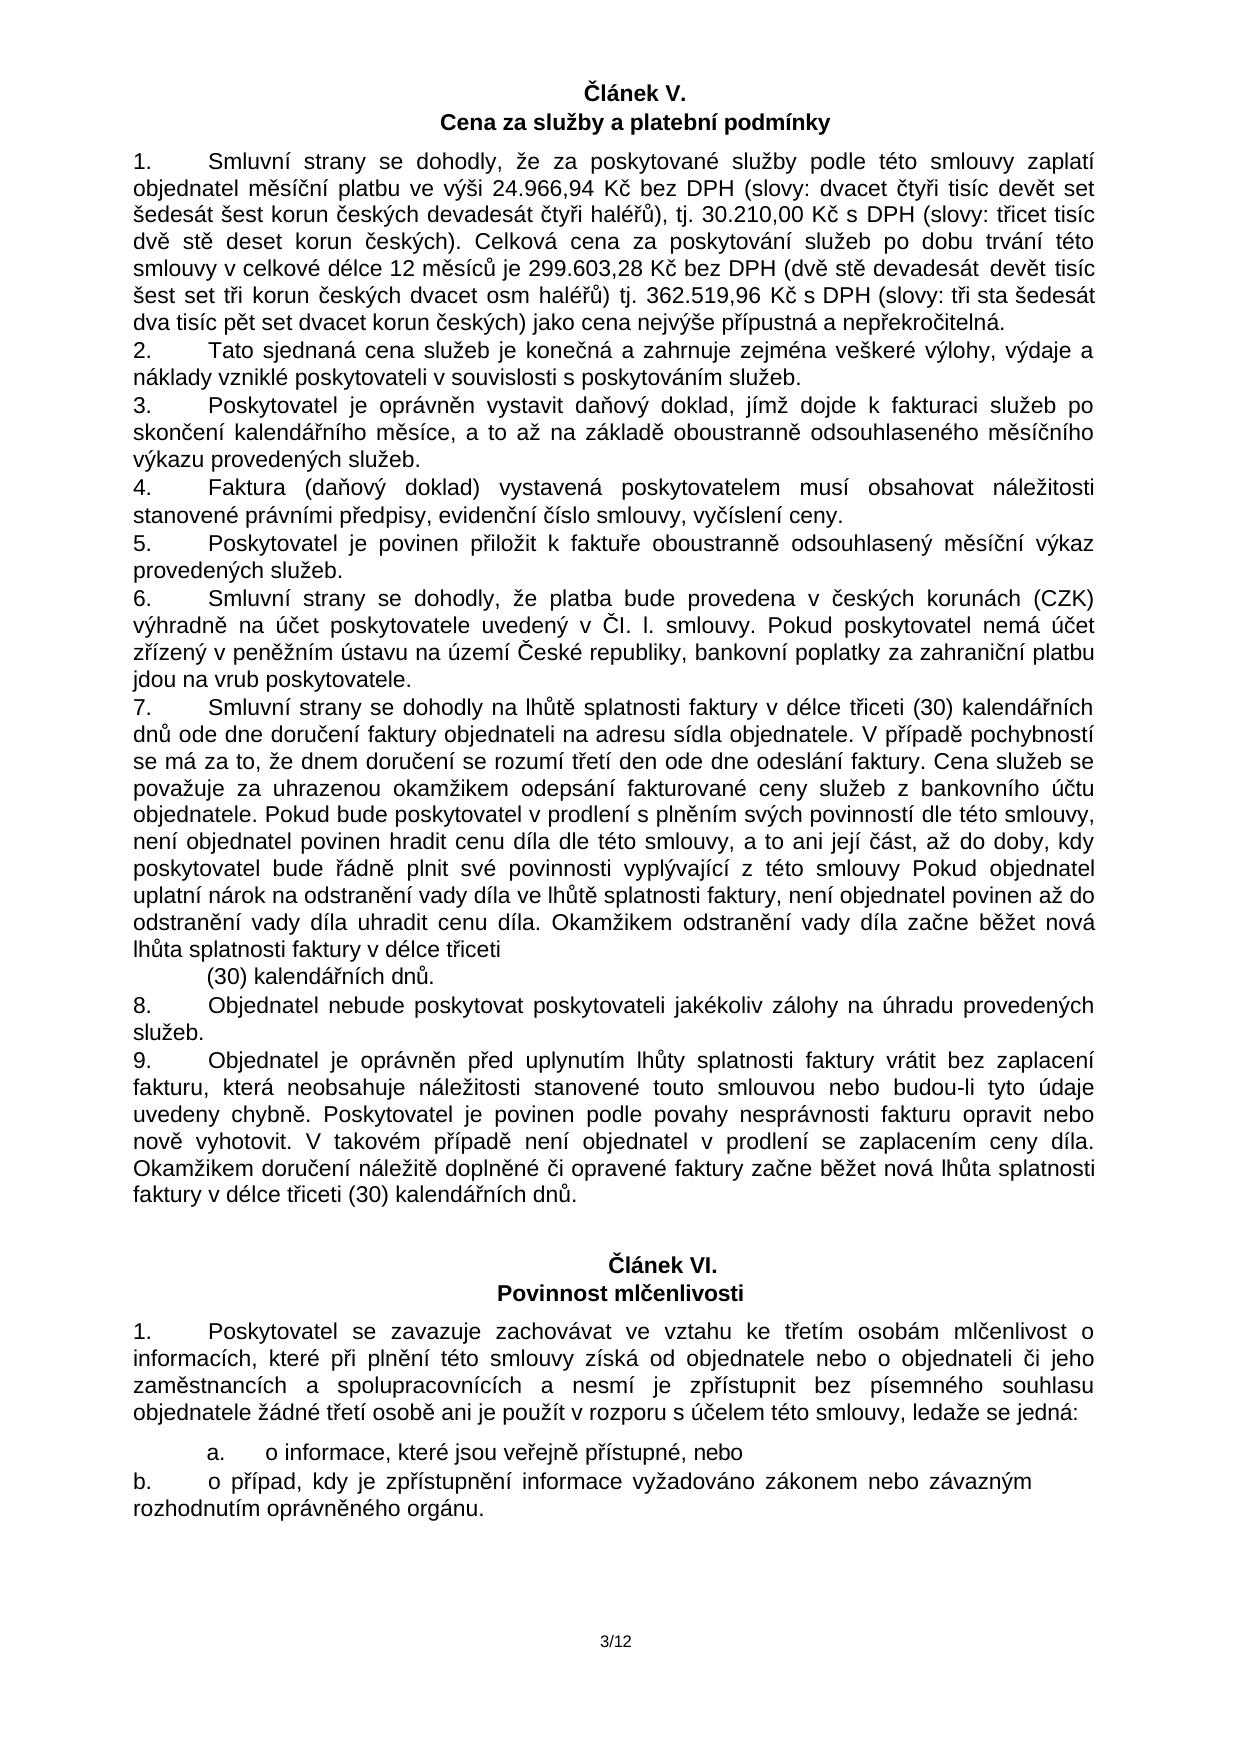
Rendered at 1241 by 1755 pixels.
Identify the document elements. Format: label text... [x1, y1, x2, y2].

list o informace, které jsou veřejně přístupné, nebo [206, 1439, 1108, 1465]
list Poskytovatel je oprávněn vystavit daňový doklad, jímž dojde k fakturaci služeb po skončení kalendářního měsíce, a to až na základě oboustranně odsouhlaseného měsíčního výkazu provedených služeb. [133, 392, 1095, 473]
list Smluvní strany se dohodly, že platba bude provedena v českých korunách (CZK) výhradně na účet poskytovatele uvedený v ČI. l. smlouvy. Pokud poskytovatel nemá účet zřízený v peněžním ústavu na území České republiky, bankovní poplatky za zahraniční platbu jdou na vrub poskytovatele. [133, 585, 1095, 692]
text Cena za služby a platební podmínky [163, 109, 1108, 135]
subtitle Článek VI. Povinnost mlčenlivosti [495, 1252, 746, 1306]
list Poskytovatel se zavazuje zachovávat ve vztahu ke třetím osobám mlčenlivost o informacích, které při plnění této smlouvy získá od objednatele nebo o objednateli či jeho zaměstnancích a spolupracovnících a nesmí je zpřístupnit bez písemného souhlasu objednatele žádné třetí osobě ani je použít v rozporu s účelem této smlouvy, ledaže se jedná: [133, 1318, 1095, 1425]
subtitle Článek V. [163, 80, 1108, 107]
list Objednatel je oprávněn před uplynutím lhůty splatnosti faktury vrátit bez zaplacení fakturu, která neobsahuje náležitosti stanovené touto smlouvou nebo budou-li tyto údaje uvedeny chybně. Poskytovatel je povinen podle povahy nesprávnosti fakturu opravit nebo nově vyhotovit. V takovém případě není objednatel v prodlení se zaplacením ceny díla. Okamžikem doručení náležitě doplněné či opravené faktury začne běžet nová lhůta splatnosti faktury v délce třiceti (30) kalendářních dnů. [133, 1047, 1095, 1208]
list Faktura (daňový doklad) vystavená poskytovatelem musí obsahovat náležitosti stanovené právními předpisy, evidenční číslo smlouvy, vyčíslení ceny. [133, 474, 1095, 528]
list Smluvní strany se dohodly na lhůtě splatnosti faktury v délce třiceti (30) kalendářních dnů ode dne doručení faktury objednateli na adresu sídla objednatele. V případě pochybností se má za to, že dnem doručení se rozumí třetí den ode dne odeslání faktury. Cena služeb se považuje za uhrazenou okamžikem odepsání fakturované ceny služeb z bankovního účtu objednatele. Pokud bude poskytovatel v prodlení s plněním svých povinností dle této smlouvy, není objednatel povinen hradit cenu díla dle této smlouvy, a to ani její část, až do doby, kdy poskytovatel bude řádně plnit své povinnosti vyplývající z této smlouvy Pokud objednatel uplatní nárok na odstranění vady díla ve lhůtě splatnosti faktury, není objednatel povinen až do odstranění vady díla uhradit cenu díla. Okamžikem odstranění vady díla začne běžet nová lhůta splatnosti faktury v délce třiceti [133, 694, 1095, 962]
text (30) kalendářních dnů. [206, 963, 1108, 989]
list Objednatel nebude poskytovat poskytovateli jakékoliv zálohy na úhradu provedených služeb. [133, 992, 1095, 1045]
list Smluvní strany se dohodly, že za poskytované služby podle této smlouvy zaplatí objednatel měsíční platbu ve výši 24.966,94 Kč bez DPH (slovy: dvacet čtyři tisíc devět set šedesát šest korun českých devadesát čtyři haléřů), tj. 30.210,00 Kč s DPH (slovy: třicet tisíc dvě stě deset korun českých). Celková cena za poskytování služeb po dobu trvání této smlouvy v celkové délce 12 měsíců je 299.603,28 Kč bez DPH (dvě stě devadesát devět tisíc šest set tři korun českých dvacet osm haléřů) tj. 362.519,96 Kč s DPH (slovy: tři sta šedesát dva tisíc pět set dvacet korun českých) jako cena nejvýše přípustná a nepřekročitelná. [133, 148, 1095, 335]
list Tato sjednaná cena služeb je konečná a zahrnuje zejména veškeré výlohy, výdaje a náklady vzniklé poskytovateli v souvislosti s poskytováním služeb. [133, 337, 1095, 391]
list o případ, kdy je zpřístupnění informace vyžadováno zákonem nebo závazným rozhodnutím oprávněného orgánu. [133, 1468, 1095, 1521]
list Poskytovatel je povinen přiložit k faktuře oboustranně odsouhlasený měsíční výkaz provedených služeb. [133, 530, 1095, 583]
